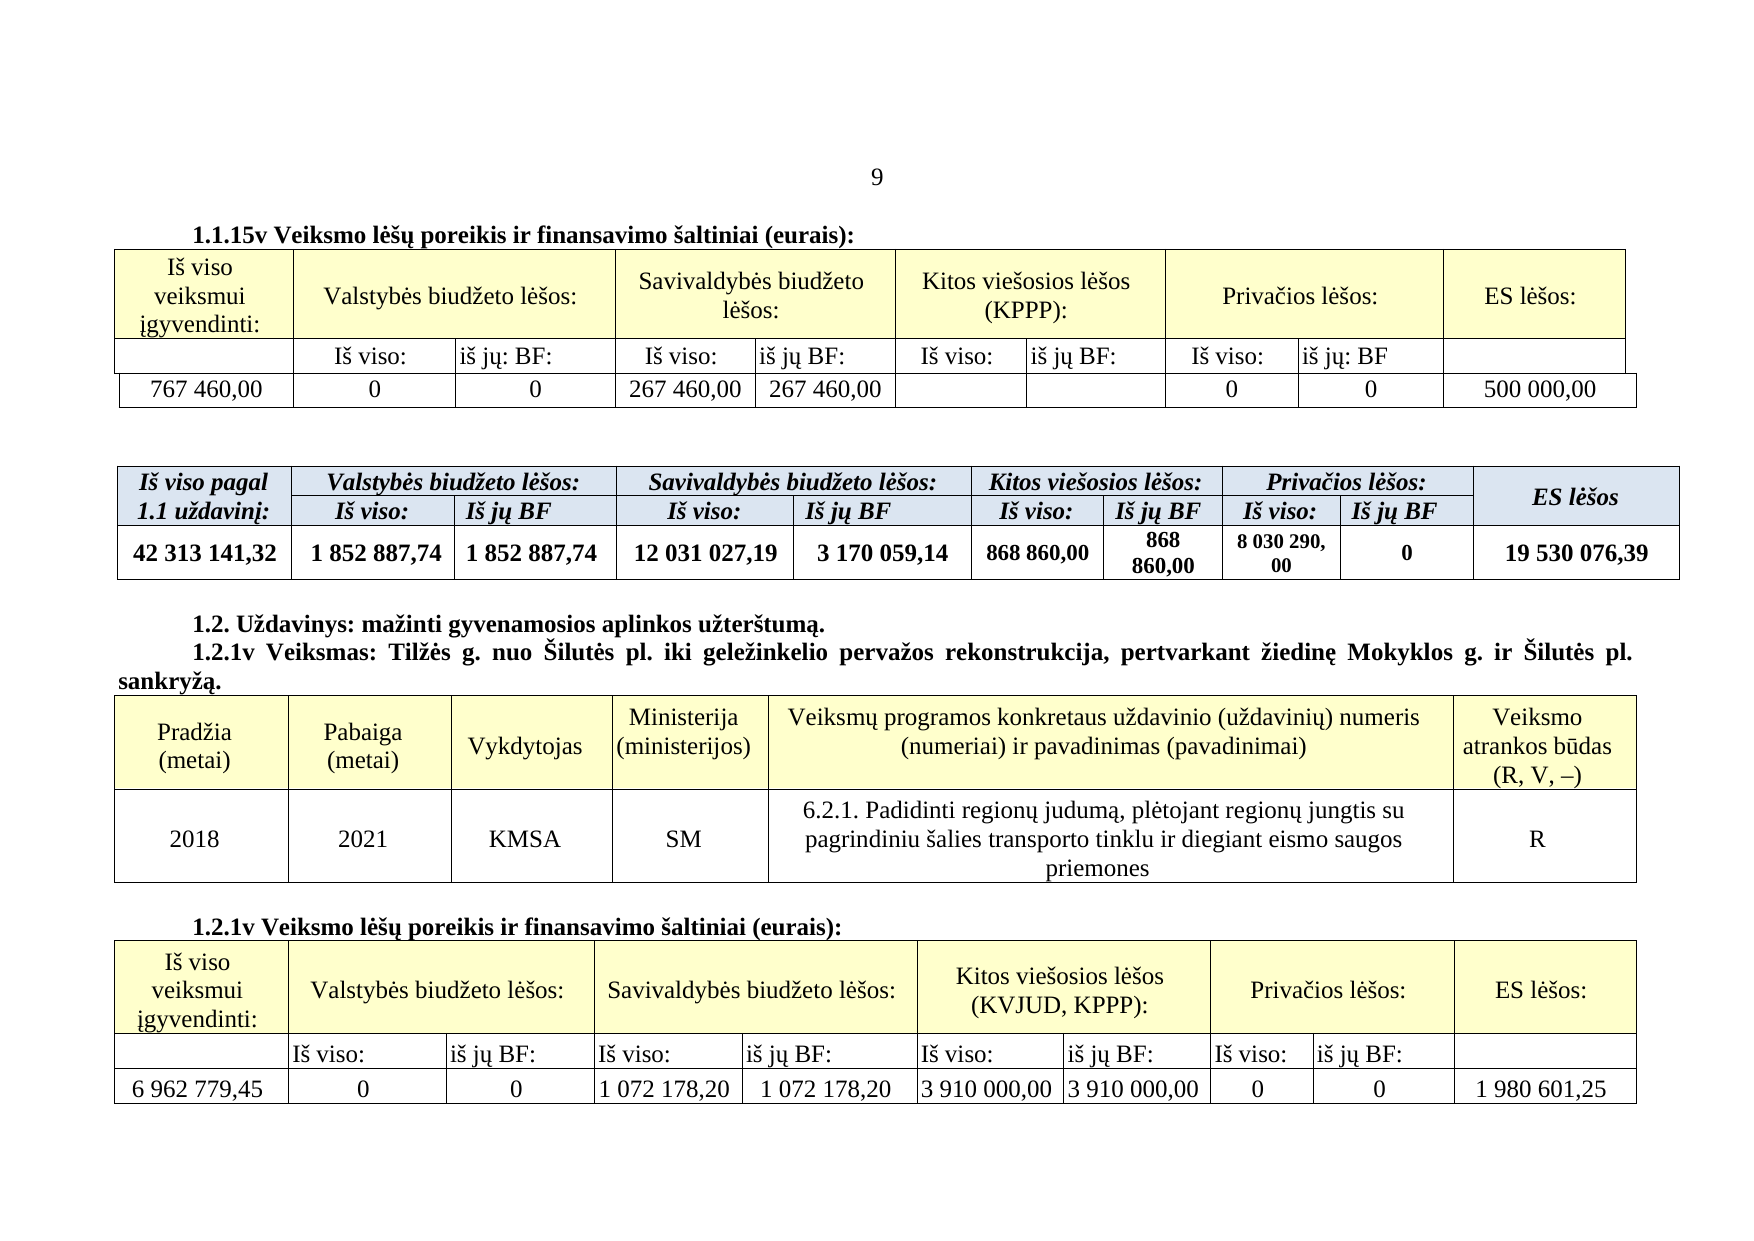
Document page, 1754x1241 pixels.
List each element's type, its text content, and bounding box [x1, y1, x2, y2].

table_header [1626, 249, 1636, 338]
table_header Valstybės biudžeto lėšos: [292, 467, 616, 495]
table_cell Iš viso: [289, 1034, 446, 1068]
table_cell 267 460,00 [756, 374, 895, 407]
table_cell 500 000,00 [1444, 374, 1636, 407]
table_cell Iš jų BF [455, 496, 616, 525]
table_cell 1 072 178,20 [595, 1069, 742, 1103]
table_cell [896, 374, 1026, 407]
table_cell Iš jų BF [1341, 496, 1473, 525]
table_cell Iš viso: [918, 1034, 1063, 1068]
table_cell 42 313 141,32 [118, 526, 291, 579]
table_cell 0 [1211, 1069, 1313, 1103]
table_header Kitos viešosios lėšos (KPPP): [896, 250, 1165, 338]
table_cell KMSA [452, 790, 612, 882]
table_cell 1 852 887,74 [292, 526, 454, 579]
table_cell 868 860,00 [972, 526, 1103, 579]
table_cell iš jų BF: [447, 1034, 594, 1068]
table_cell [1444, 339, 1625, 373]
table_cell iš jų BF: [1064, 1034, 1210, 1068]
table_cell 868 860,00 [1104, 526, 1222, 579]
table_cell iš jų BF: [1314, 1034, 1454, 1068]
table_cell 2018 [115, 790, 288, 882]
table_header Savivaldybės biudžeto lėšos: [595, 941, 917, 1033]
text 1.1.15v Veiksmo lėšų poreikis ir finansavimo šaltiniai (eurais): [118, 220, 1636, 249]
table_cell 8 030 290,00 [1223, 526, 1340, 579]
table_cell 6.2.1. Padidinti regionų judumą, plėtojant regionų jungtis su pagrindiniu šalies transporto tinklu ir diegiant eismo saugos priemones [769, 790, 1453, 882]
table_header Ministerija (ministerijos) [613, 696, 768, 788]
table_header Kitos viešosios lėšos: [972, 467, 1222, 495]
table_cell 3 910 000,00 [1064, 1069, 1210, 1103]
table_cell Iš viso: [595, 1034, 742, 1068]
table_cell 0 [447, 1069, 594, 1103]
table_cell iš jų BF: [743, 1034, 917, 1068]
table_cell 0 [1299, 374, 1443, 407]
table_cell 0 [294, 374, 455, 407]
table_header Veiksmo atrankos būdas (R, V, –) [1454, 696, 1636, 788]
table_cell iš jų: BF [1299, 339, 1443, 373]
table_cell Iš viso: [617, 496, 793, 525]
table_cell 1 852 887,74 [455, 526, 616, 579]
table_cell 0 [1166, 374, 1298, 407]
table_cell 19 530 076,39 [1474, 526, 1679, 579]
table_header Valstybės biudžeto lėšos: [289, 941, 594, 1033]
table_header Privačios lėšos: [1223, 467, 1473, 495]
table_cell [115, 1034, 288, 1068]
table_header Iš viso veiksmui įgyvendinti: [115, 941, 288, 1033]
table_header Privačios lėšos: [1166, 250, 1443, 338]
table_cell Iš jų BF [794, 496, 971, 525]
table_header Savivaldybės biudžeto lėšos: [617, 467, 971, 495]
table_header Privačios lėšos: [1211, 941, 1454, 1033]
table_cell Iš viso: [294, 339, 455, 373]
table_cell Iš viso: [1211, 1034, 1313, 1068]
table_cell 6 962 779,45 [115, 1069, 288, 1103]
table_header ES lėšos: [1455, 941, 1636, 1033]
table_cell iš jų: BF: [456, 339, 615, 373]
table_header Veiksmų programos konkretaus uždavinio (uždavinių) numeris (numeriai) ir pavadinimas (pavadinimai) [769, 696, 1453, 788]
table_cell Iš viso: [1166, 339, 1298, 373]
table_cell Iš viso: [616, 339, 755, 373]
table_header Valstybės biudžeto lėšos: [294, 250, 615, 338]
table_cell 0 [456, 374, 615, 407]
table_cell iš jų BF: [756, 339, 895, 373]
table_cell SM [613, 790, 768, 882]
table_cell 2021 [289, 790, 451, 882]
table_cell Iš viso: [292, 496, 454, 525]
table_cell Iš jų BF [1104, 496, 1222, 525]
table_cell 767 460,00 [120, 374, 293, 407]
table_cell [1027, 374, 1165, 407]
text 1.2.1v Veiksmas: Tilžės g. nuo Šilutės pl. iki geležinkelio pervažos rekonstrukcija, pertvarkant žiedinę Mokyklos g. ir Šilutės pl. sankryžą. [118, 637, 1636, 695]
table_cell [1455, 1034, 1636, 1068]
text 1.2. Uždavinys: mažinti gyvenamosios aplinkos užterštumą. [118, 609, 1636, 637]
table_header Vykdytojas [452, 696, 612, 788]
table_header Iš viso pagal 1.1 uždavinį: [118, 467, 291, 525]
table_header Savivaldybės biudžeto lėšos: [616, 250, 895, 338]
table_cell 1 072 178,20 [743, 1069, 917, 1103]
table_header ES lėšos: [1444, 250, 1625, 338]
table_cell 267 460,00 [616, 374, 755, 407]
table_cell [1626, 338, 1636, 373]
table_cell 12 031 027,19 [617, 526, 793, 579]
table_cell [115, 374, 119, 407]
table_cell 1 980 601,25 [1455, 1069, 1636, 1103]
table_header Pradžia (metai) [115, 696, 288, 788]
table_header Pabaiga (metai) [289, 696, 451, 788]
table_header Kitos viešosios lėšos (KVJUD, KPPP): [918, 941, 1210, 1033]
table_cell R [1454, 790, 1636, 882]
table_cell Iš viso: [1223, 496, 1340, 525]
table_cell 3 170 059,14 [794, 526, 971, 579]
text 1.2.1v Veiksmo lėšų poreikis ir finansavimo šaltiniai (eurais): [118, 912, 1636, 940]
table_cell [115, 339, 293, 373]
table_cell Iš viso: [896, 339, 1026, 373]
table_cell 0 [1314, 1069, 1454, 1103]
table_cell 0 [1341, 526, 1473, 579]
table_cell 3 910 000,00 [918, 1069, 1063, 1103]
table_cell iš jų BF: [1027, 339, 1165, 373]
table_cell 0 [289, 1069, 446, 1103]
table_cell Iš viso: [972, 496, 1103, 525]
table_header ES lėšos [1474, 467, 1679, 525]
table_header Iš viso veiksmui įgyvendinti: [115, 250, 293, 338]
